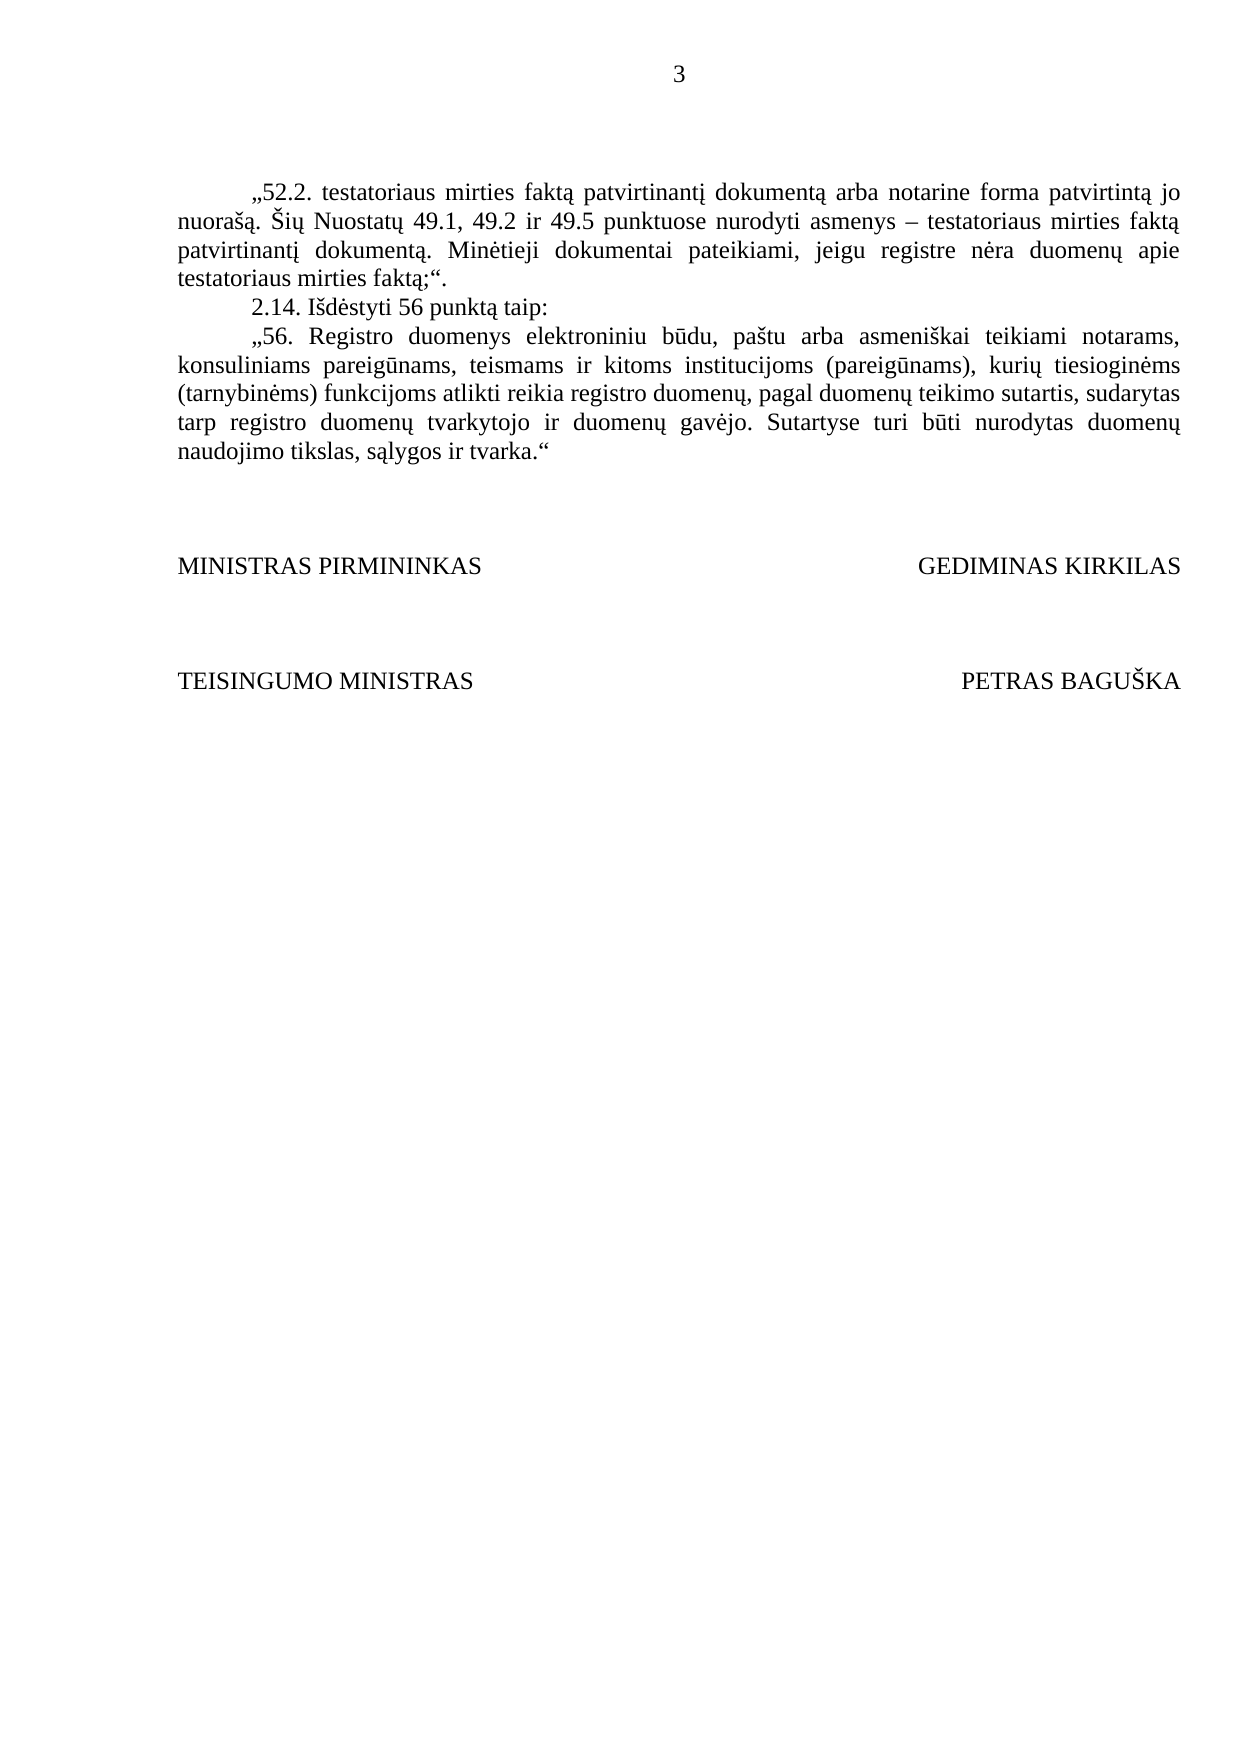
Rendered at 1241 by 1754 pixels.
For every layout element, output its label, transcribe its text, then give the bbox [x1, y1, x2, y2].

text Teisingumo ministras Petras Baguška [177, 666, 1181, 695]
text „52.2. testatoriaus mirties faktą patvirtinantį dokumentą arba notarine forma patvirtintą jo nuorašą. Šių Nuostatų 49.1, 49.2 ir 49.5 punktuose nurodyti asmenys – testatoriaus mirties faktą patvirtinantį dokumentą. Minėtieji dokumentai pateikiami, jeigu registre nėra duomenų apie testatoriaus mirties faktą;“. [177, 177, 1181, 292]
text Ministras Pirmininkas Gediminas Kirkilas [177, 551, 1181, 580]
text „56. Registro duomenys elektroniniu būdu, paštu arba asmeniškai teikiami notarams, konsuliniams pareigūnams, teismams ir kitoms institucijoms (pareigūnams), kurių tiesioginėms (tarnybinėms) funkcijoms atlikti reikia registro duomenų, pagal duomenų teikimo sutartis, sudarytas tarp registro duomenų tvarkytojo ir duomenų gavėjo. Sutartyse turi būti nurodytas duomenų naudojimo tikslas, sąlygos ir tvarka.“ [177, 321, 1181, 465]
text 2.14. Išdėstyti 56 punktą taip: [177, 292, 1181, 321]
